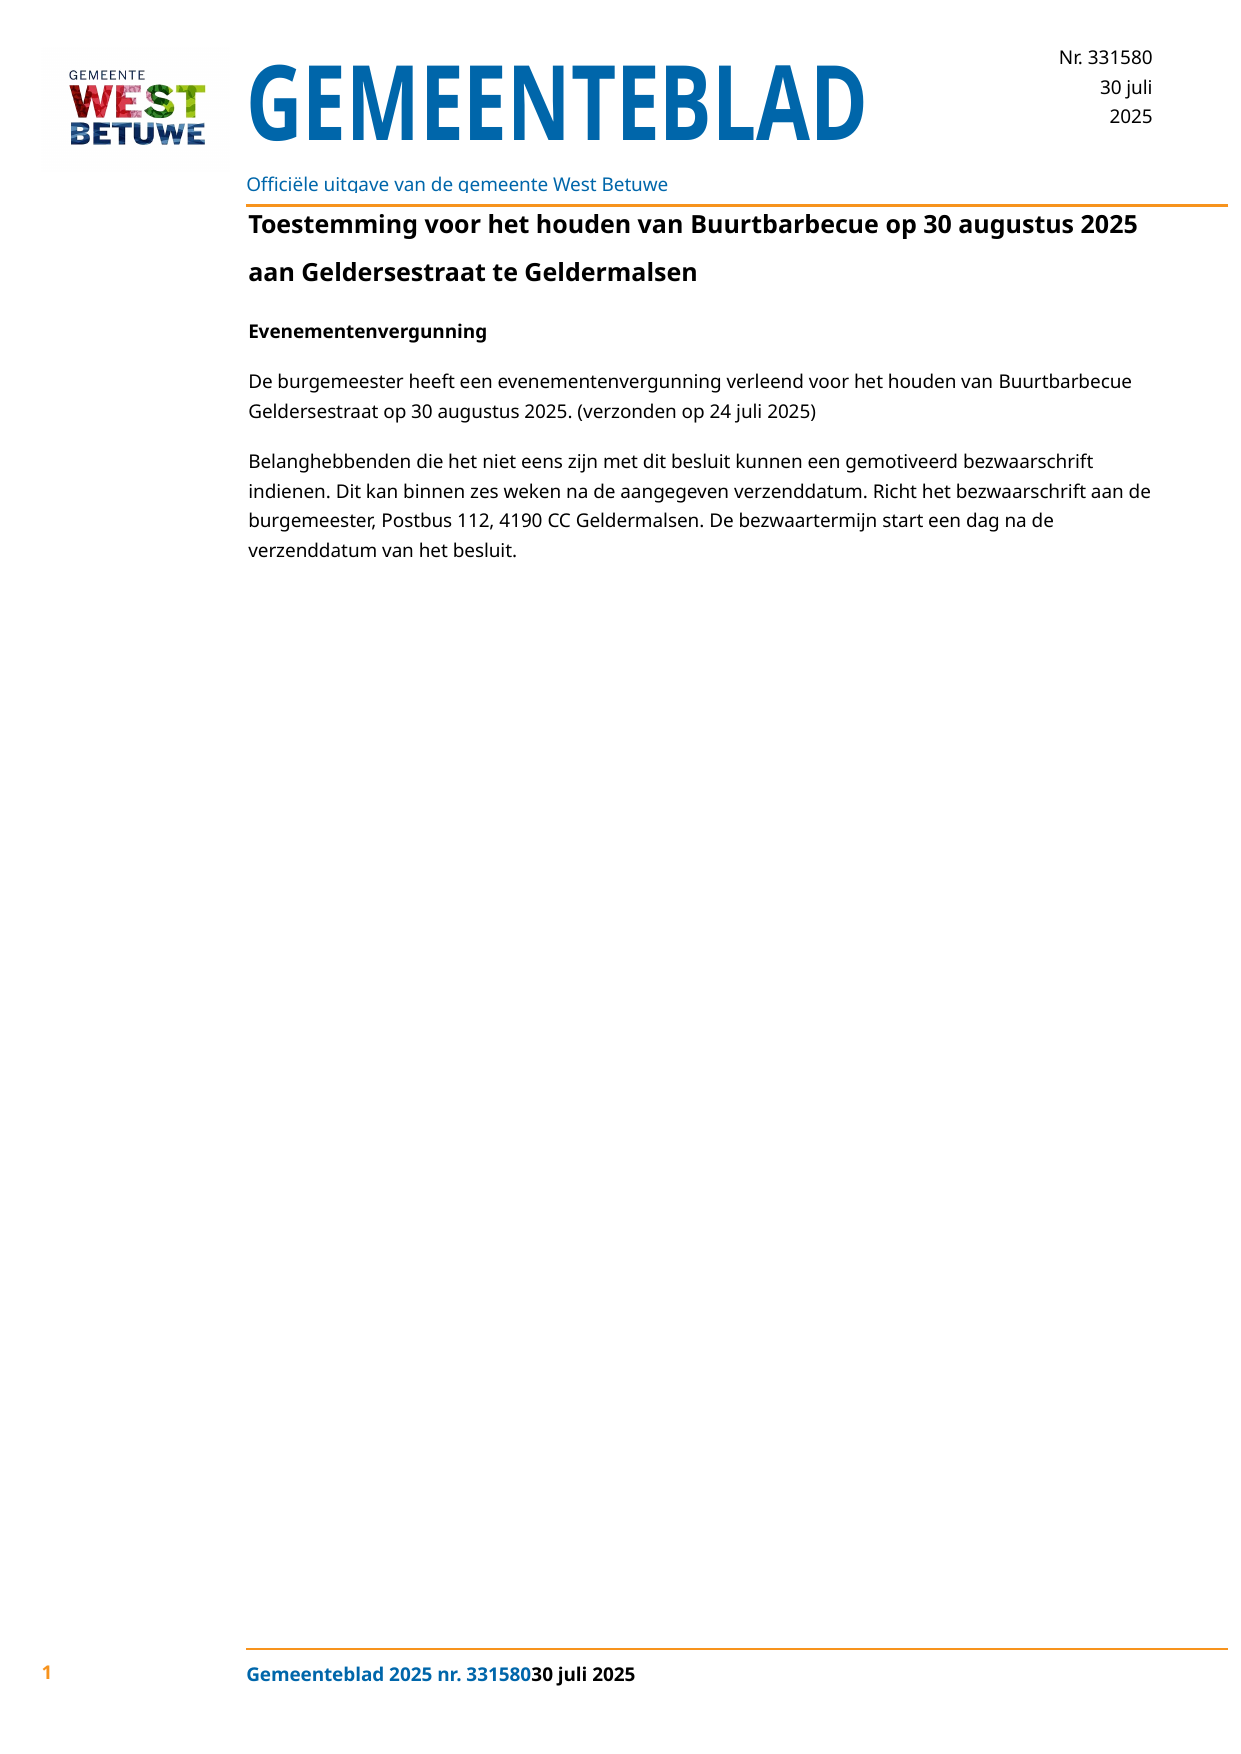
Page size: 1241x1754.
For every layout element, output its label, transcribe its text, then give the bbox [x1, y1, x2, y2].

text Evenementenvergunning [248, 318, 1152, 344]
text Belanghebbenden die het niet eens zijn met dit besluit kunnen een gemotiveerd bezwaarschrift indienen. Dit kan binnen zes weken na de aangegeven verzenddatum. Richt het bezwaarschrift aan de burgemeester, Postbus 112, 4190 CC Geldermalsen. De bezwaartermijn start een dag na de verzenddatum van het besluit. [248, 448, 1152, 563]
text Toestemming voor het houden van Buurtbarbecue op 30 augustus 2025 aan Geldersestraat te Geldermalsen [248, 207, 1152, 288]
text De burgemeester heeft een evenementenvergunning verleend voor het houden van Buurtbarbecue Geldersestraat op 30 augustus 2025. (verzonden op 24 juli 2025) [248, 368, 1152, 424]
picture [41, 47, 231, 172]
